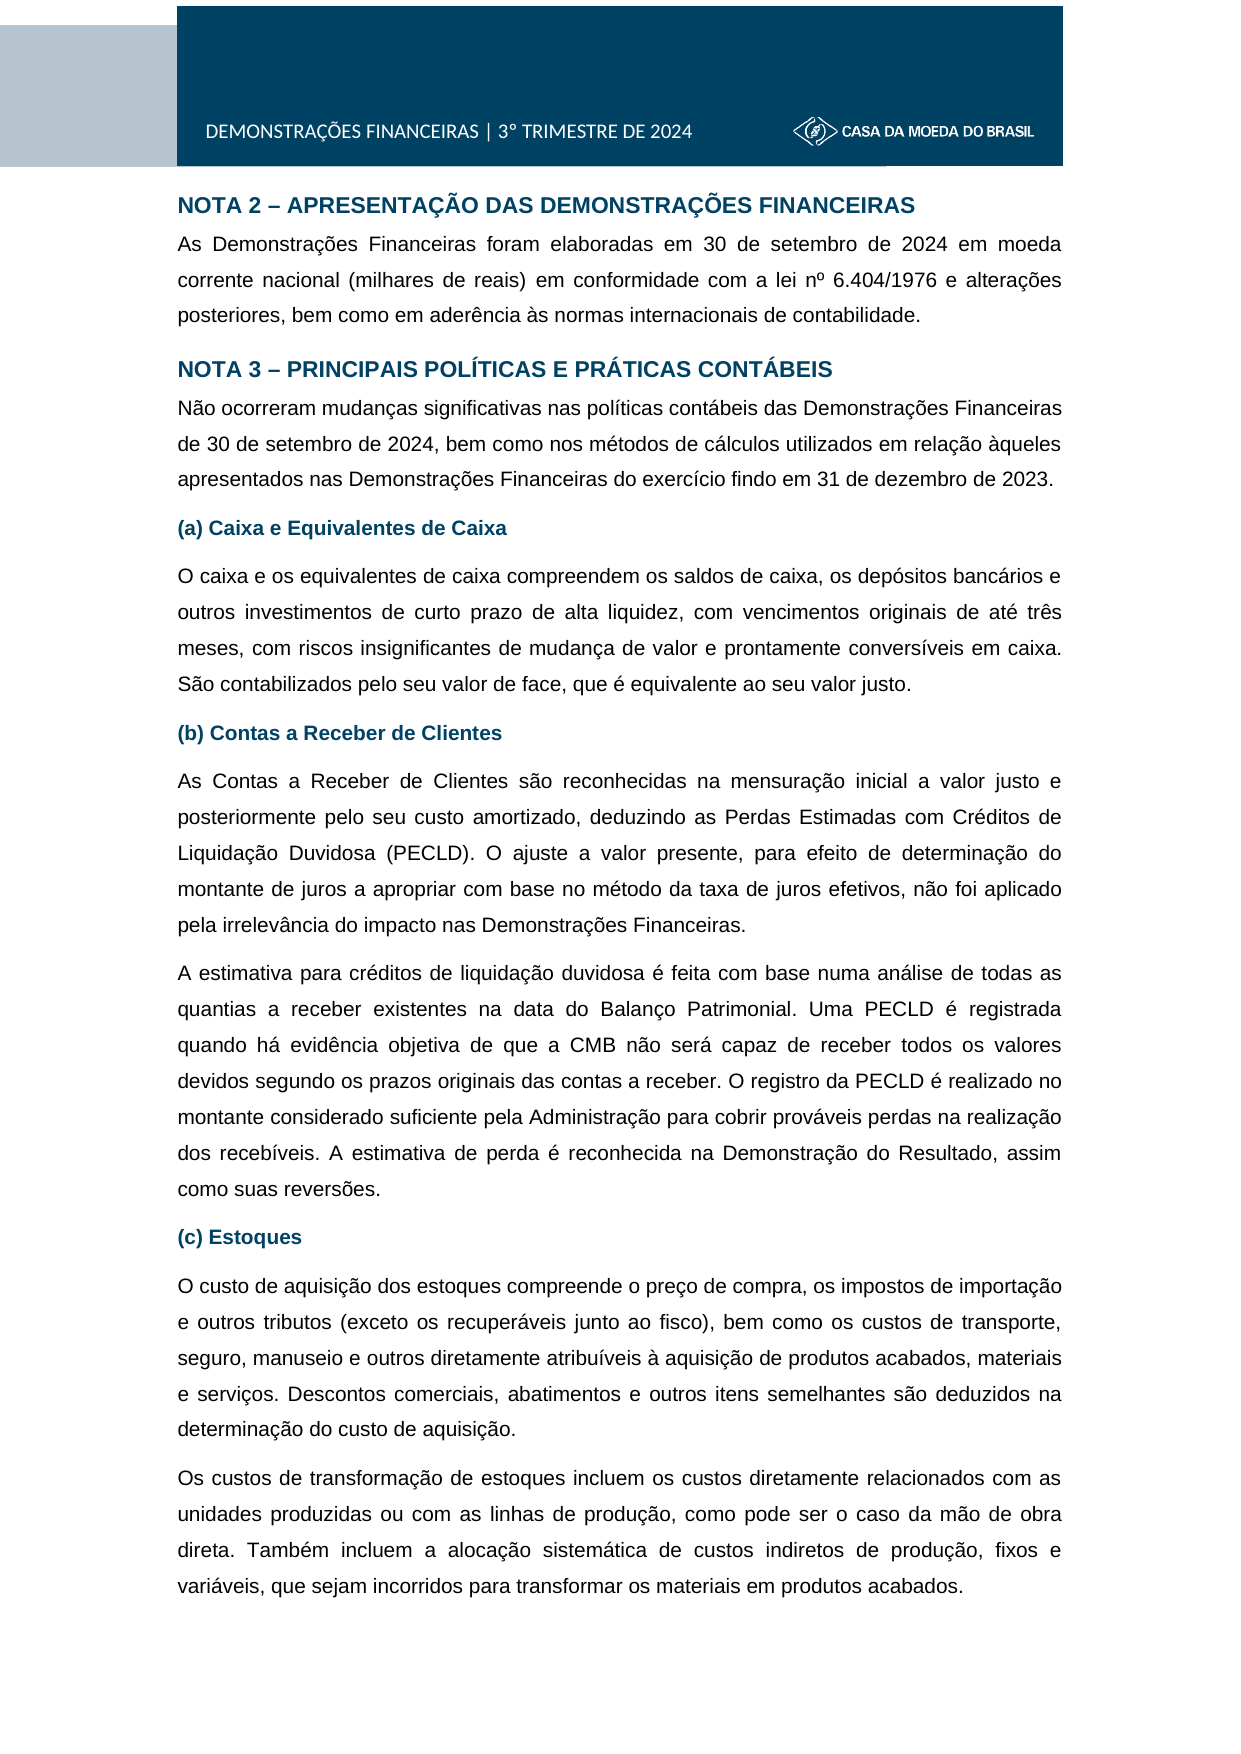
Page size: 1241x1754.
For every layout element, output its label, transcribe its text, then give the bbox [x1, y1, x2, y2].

text O custo de aquisição dos estoques compreende o preço de compra, os impostos de importação e outros tributos (exceto os recuperáveis junto ao fisco), bem como os custos de transporte, seguro, manuseio e outros diretamente atribuíveis à aquisição de produtos acabados, materiais e serviços. Descontos comerciais, abatimentos e outros itens semelhantes são deduzidos na determinação do custo de aquisição. [177, 1273, 1063, 1441]
subtitle NOTA 2 – APRESENTAÇÃO DAS DEMONSTRAÇÕES FINANCEIRAS [177, 192, 1063, 218]
text (a) Caixa e Equivalentes de Caixa [177, 516, 1063, 540]
subtitle NOTA 3 – PRINCIPAIS POLÍTICAS E PRÁTICAS CONTÁBEIS [177, 356, 1063, 382]
text O caixa e os equivalentes de caixa compreendem os saldos de caixa, os depósitos bancários e outros investimentos de curto prazo de alta liquidez, com vencimentos originais de até três meses, com riscos insignificantes de mudança de valor e prontamente conversíveis em caixa. São contabilizados pelo seu valor de face, que é equivalente ao seu valor justo. [177, 564, 1063, 696]
text A estimativa para créditos de liquidação duvidosa é feita com base numa análise de todas as quantias a receber existentes na data do Balanço Patrimonial. Uma PECLD é registrada quando há evidência objetiva de que a CMB não será capaz de receber todos os valores devidos segundo os prazos originais das contas a receber. O registro da PECLD é realizado no montante considerado suficiente pela Administração para cobrir prováveis perdas na realização dos recebíveis. A estimativa de perda é reconhecida na Demonstração do Resultado, assim como suas reversões. [177, 961, 1063, 1201]
text Não ocorreram mudanças significativas nas políticas contábeis das Demonstrações Financeiras de 30 de setembro de 2024, bem como nos métodos de cálculos utilizados em relação àqueles apresentados nas Demonstrações Financeiras do exercício findo em 31 de dezembro de 2023. [177, 395, 1063, 491]
text As Demonstrações Financeiras foram elaboradas em 30 de setembro de 2024 em moeda corrente nacional (milhares de reais) em conformidade com a lei nº 6.404/1976 e alterações posteriores, bem como em aderência às normas internacionais de contabilidade. [177, 231, 1063, 327]
text (b) Contas a Receber de Clientes [177, 720, 1063, 744]
text As Contas a Receber de Clientes são reconhecidas na mensuração inicial a valor justo e posteriormente pelo seu custo amortizado, deduzindo as Perdas Estimadas com Créditos de Liquidação Duvidosa (PECLD). O ajuste a valor presente, para efeito de determinação do montante de juros a apropriar com base no método da taxa de juros efetivos, não foi aplicado pela irrelevância do impacto nas Demonstrações Financeiras. [177, 769, 1063, 937]
text Os custos de transformação de estoques incluem os custos diretamente relacionados com as unidades produzidas ou com as linhas de produção, como pode ser o caso da mão de obra direta. Também incluem a alocação sistemática de custos indiretos de produção, fixos e variáveis, que sejam incorridos para transformar os materiais em produtos acabados. [177, 1466, 1063, 1597]
text (c) Estoques [177, 1225, 1063, 1249]
